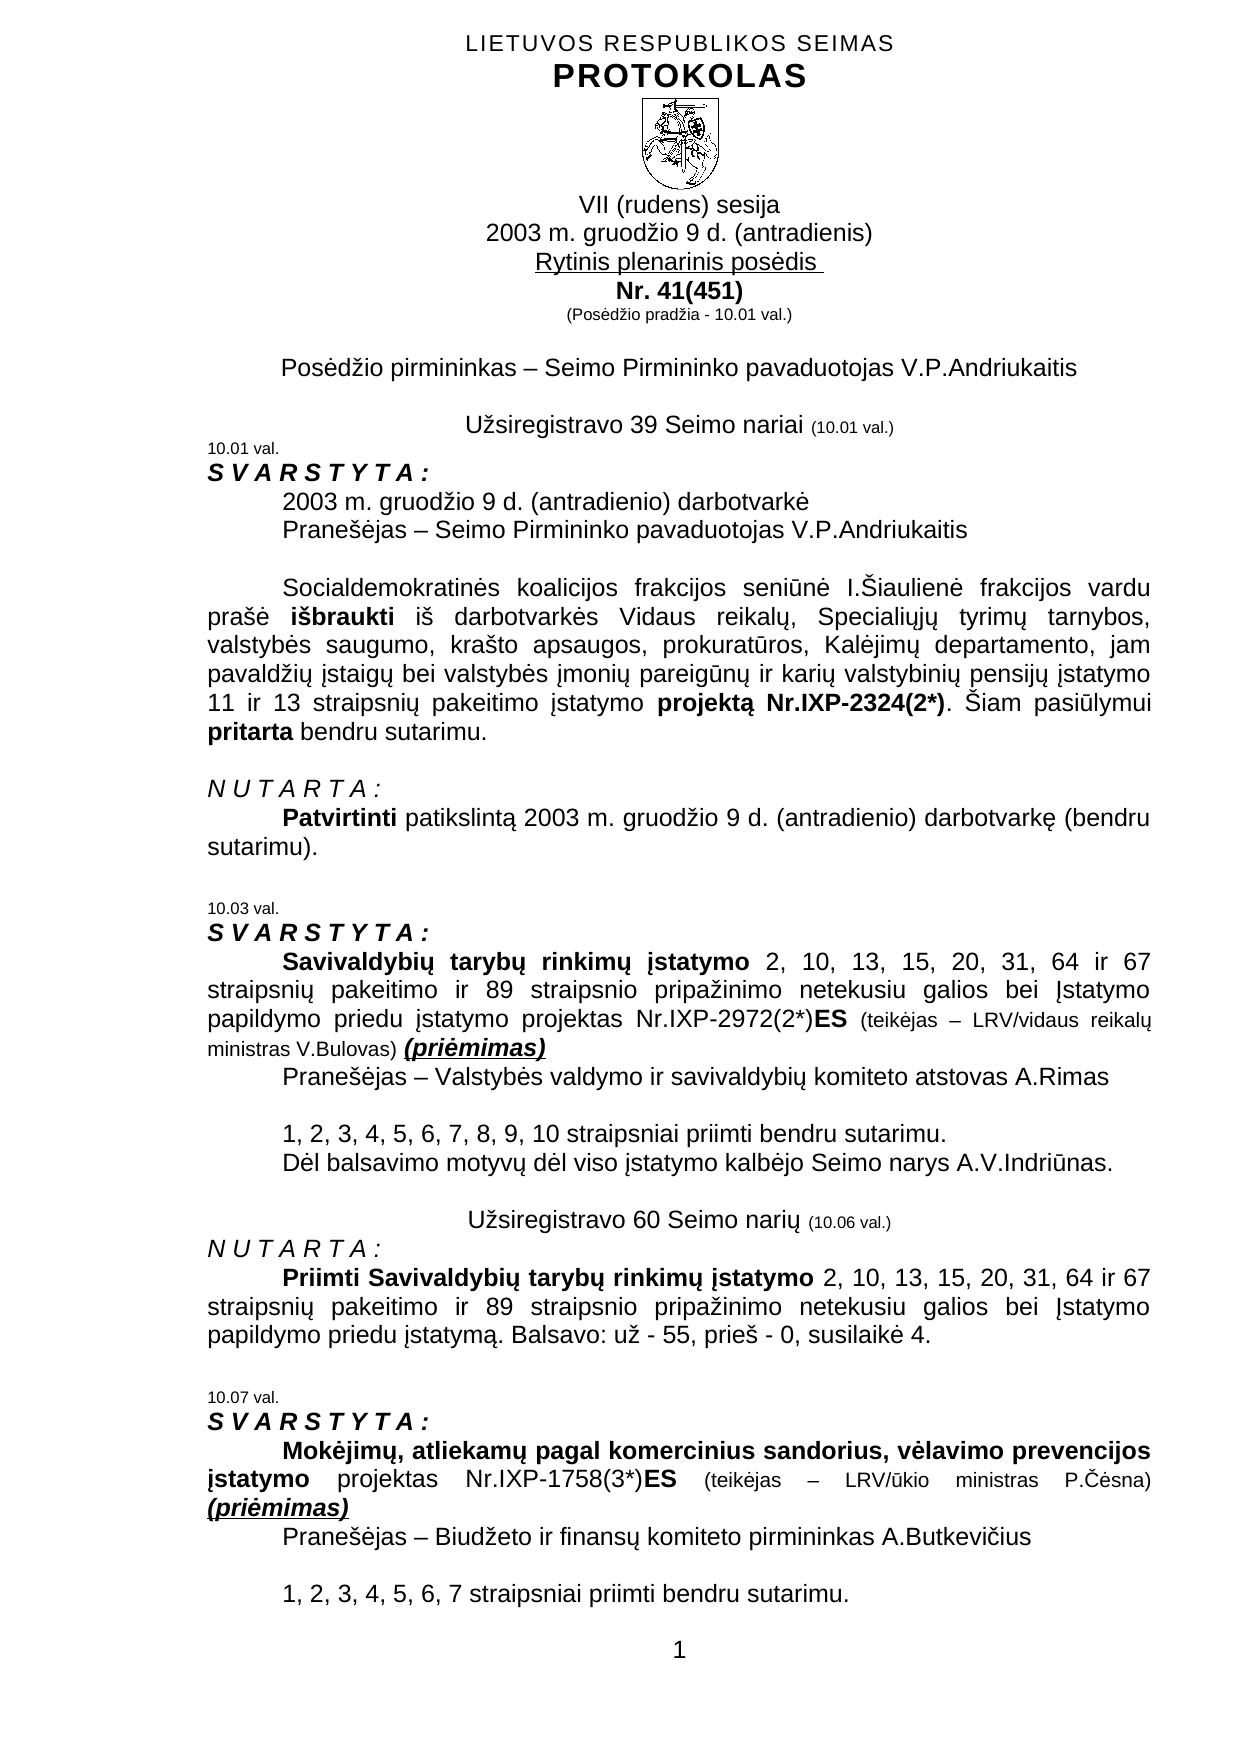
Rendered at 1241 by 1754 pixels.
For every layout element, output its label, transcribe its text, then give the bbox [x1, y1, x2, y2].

text Savivaldybių tarybų rinkimų įstatymo 2, 10, 13, 15, 20, 31, 64 ir 67 straipsnių pakeitimo ir 89 straipsnio pripažinimo netekusiu galios bei Įstatymo papildymo priedu įstatymo projektas Nr.IXP-2972(2*)ES (teikėjas – LRV/vidaus reikalų ministras V.Bulovas) (priėmimas) [207, 947, 1152, 1062]
text Nr. 41(451) [207, 276, 1152, 304]
text S V A R S T Y T A : [207, 918, 1152, 947]
text VII (rudens) sesija [207, 95, 1152, 218]
text 2003 m. gruodžio 9 d. (antradienis) [207, 218, 1152, 247]
text Mokėjimų, atliekamų pagal komercinius sandorius, vėlavimo prevencijos įstatymo projektas Nr.IXP-1758(3*)ES (teikėjas – LRV/ūkio ministras P.Čėsna) (priėmimas) [207, 1436, 1152, 1522]
text Socialdemokratinės koalicijos frakcijos seniūnė I.Šiaulienė frakcijos vardu prašė išbraukti iš darbotvarkės Vidaus reikalų, Specialiųjų tyrimų tarnybos, valstybės saugumo, krašto apsaugos, prokuratūros, Kalėjimų departamento, jam pavaldžių įstaigų bei valstybės įmonių pareigūnų ir karių valstybinių pensijų įstatymo 11 ir 13 straipsnių pakeitimo įstatymo projektą Nr.IXP-2324(2*). Šiam pasiūlymui pritarta bendru sutarimu. [207, 573, 1152, 745]
text Pranešėjas – Valstybės valdymo ir savivaldybių komiteto atstovas A.Rimas [207, 1062, 1152, 1091]
text Užsiregistravo 60 Seimo narių (10.06 val.) [207, 1206, 1152, 1234]
text Rytinis plenarinis posėdis [207, 247, 1152, 276]
text (Posėdžio pradžia - 10.01 val.) [207, 304, 1152, 324]
text PROTOKOLAS [207, 56, 1152, 95]
text 1, 2, 3, 4, 5, 6, 7 straipsniai priimti bendru sutarimu. [207, 1579, 1152, 1608]
text Pranešėjas – Biudžeto ir finansų komiteto pirmininkas A.Butkevičius [207, 1522, 1152, 1551]
text Posėdžio pirmininkas – Seimo Pirmininko pavaduotojas V.P.Andriukaitis [207, 352, 1152, 381]
text LIETUVOS RESPUBLIKOS SEIMAS [207, 30, 1152, 56]
text N U T A R T A : [207, 774, 1152, 803]
text 10.07 val. [207, 1388, 1152, 1407]
text Pranešėjas – Seimo Pirmininko pavaduotojas V.P.Andriukaitis [207, 515, 1152, 544]
text 10.01 val. [207, 439, 1152, 458]
text 10.03 val. [207, 899, 1152, 918]
text S V A R S T Y T A : [207, 1407, 1152, 1436]
text N U T A R T A : [207, 1234, 1152, 1263]
text Priimti Savivaldybių tarybų rinkimų įstatymo 2, 10, 13, 15, 20, 31, 64 ir 67 straipsnių pakeitimo ir 89 straipsnio pripažinimo netekusiu galios bei Įstatymo papildymo priedu įstatymą. Balsavo: už - 55, prieš - 0, susilaikė 4. [207, 1263, 1152, 1349]
text Dėl balsavimo motyvų dėl viso įstatymo kalbėjo Seimo narys A.V.Indriūnas. [207, 1148, 1152, 1177]
text 2003 m. gruodžio 9 d. (antradienio) darbotvarkė [207, 487, 1152, 515]
text 1, 2, 3, 4, 5, 6, 7, 8, 9, 10 straipsniai priimti bendru sutarimu. [207, 1119, 1152, 1148]
text S V A R S T Y T A : [207, 458, 1152, 487]
text Užsiregistravo 39 Seimo nariai (10.01 val.) [207, 410, 1152, 439]
text Patvirtinti patikslintą 2003 m. gruodžio 9 d. (antradienio) darbotvarkę (bendru sutarimu). [207, 803, 1152, 860]
